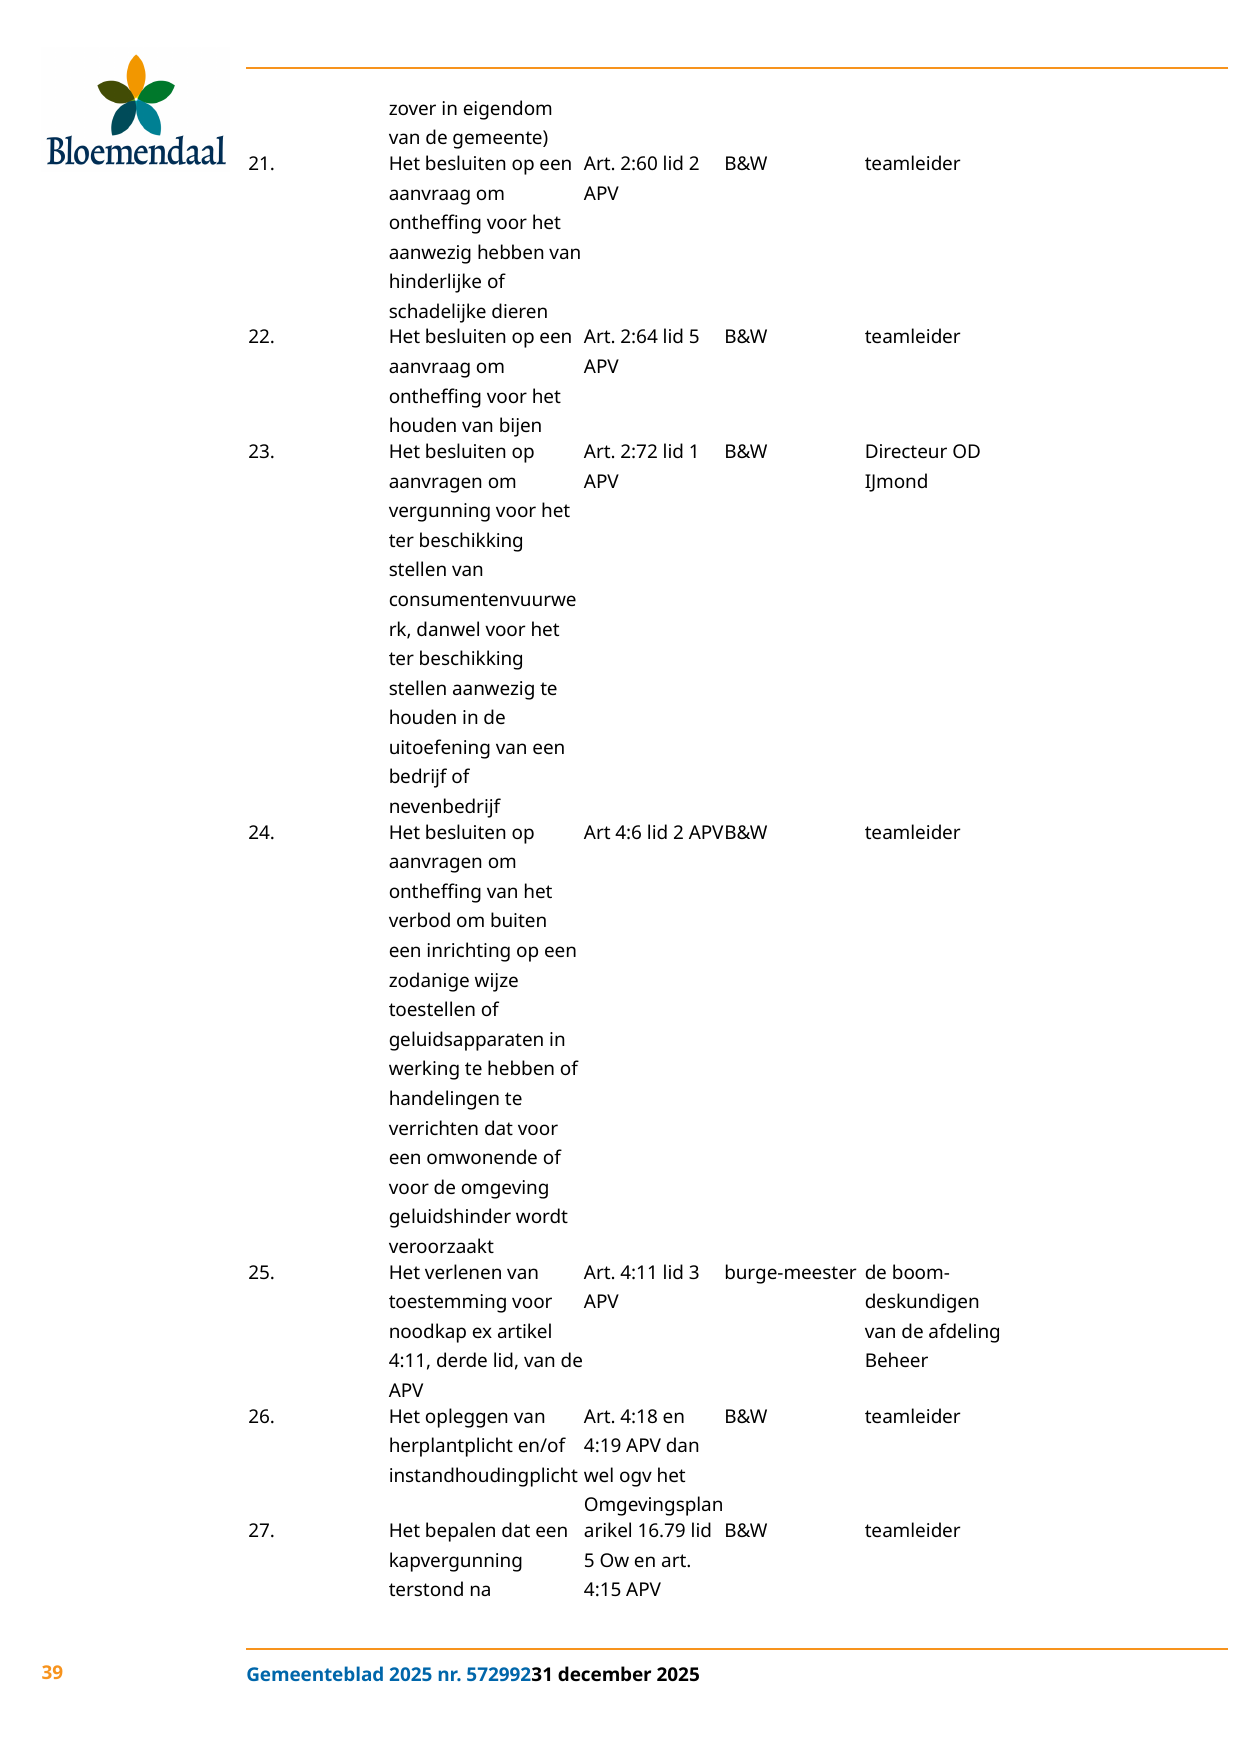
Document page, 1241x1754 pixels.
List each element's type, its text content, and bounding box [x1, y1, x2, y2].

table_cell [1005, 1403, 1152, 1517]
table_cell arikel 16.79 lid 5 Ow en art. 4:15 APV [584, 1518, 724, 1602]
table_cell Art. 2:60 lid 2 APV [584, 150, 724, 324]
table_cell B&W [724, 1403, 864, 1517]
table_cell Het opleggen van herplantplicht en/of instandhoudingplicht [389, 1403, 584, 1517]
picture [41, 47, 231, 172]
table_cell B&W [724, 819, 864, 1259]
table_cell B&W [724, 150, 864, 324]
table_cell Het besluiten op aanvragen om ontheffing van het verbod om buiten een inrichting op een zodanige wijze toestellen of geluidsapparaten in werking te hebben of handelingen te verrichten dat voor een omwonende of voor de omgeving geluidshinder wordt veroorzaakt [389, 819, 584, 1259]
table_cell Directeur OD IJmond [865, 438, 1005, 819]
table_cell [584, 95, 724, 150]
table_cell Het verlenen van toestemming voor noodkap ex artikel 4:11, derde lid, van de APV [389, 1259, 584, 1403]
table_cell Het besluiten op een aanvraag om ontheffing voor het aanwezig hebben van hinderlijke of schadelijke dieren [389, 150, 584, 324]
table_cell 23. [248, 438, 388, 819]
table_cell [724, 95, 864, 150]
table_cell 25. [248, 1259, 388, 1403]
table_cell Het bepalen dat een kapvergunning terstond na [389, 1518, 584, 1602]
table_cell 27. [248, 1518, 388, 1602]
table_cell Het besluiten op een aanvraag om ontheffing voor het houden van bijen [389, 324, 584, 438]
table_cell Art 4:6 lid 2 APV [584, 819, 724, 1259]
table_cell [1005, 1259, 1152, 1403]
table_cell Art. 2:64 lid 5 APV [584, 324, 724, 438]
table_cell [1005, 324, 1152, 438]
table_cell [1005, 150, 1152, 324]
table_cell 22. [248, 324, 388, 438]
table_cell B&W [724, 324, 864, 438]
table_cell teamleider [865, 1518, 1005, 1602]
table_cell teamleider [865, 324, 1005, 438]
table_cell [1005, 438, 1152, 819]
table_cell de boom-deskundigen van de afdeling Beheer [865, 1259, 1005, 1403]
table_cell [1005, 819, 1152, 1259]
table_cell B&W [724, 438, 864, 819]
table_cell [1005, 1518, 1152, 1602]
table_cell [1005, 95, 1152, 150]
table_cell teamleider [865, 1403, 1005, 1517]
table_cell teamleider [865, 819, 1005, 1259]
table_cell Het besluiten op aanvragen om vergunning voor het ter beschikking stellen van consumentenvuurwerk, danwel voor het ter beschikking stellen aanwezig te houden in de uitoefening van een bedrijf of nevenbedrijf [389, 438, 584, 819]
table_cell burge-meester [724, 1259, 864, 1403]
table_cell 21. [248, 150, 388, 324]
table_cell Art. 4:11 lid 3 APV [584, 1259, 724, 1403]
table_cell Art. 4:18 en 4:19 APV dan wel ogv het Omgevingsplan [584, 1403, 724, 1517]
table_cell B&W [724, 1518, 864, 1602]
table_cell zover in eigendom van de gemeente) [389, 95, 584, 150]
table_cell [865, 95, 1005, 150]
table_cell [248, 95, 388, 150]
table_cell Art. 2:72 lid 1 APV [584, 438, 724, 819]
table_cell teamleider [865, 150, 1005, 324]
table_cell 26. [248, 1403, 388, 1517]
table_cell 24. [248, 819, 388, 1259]
